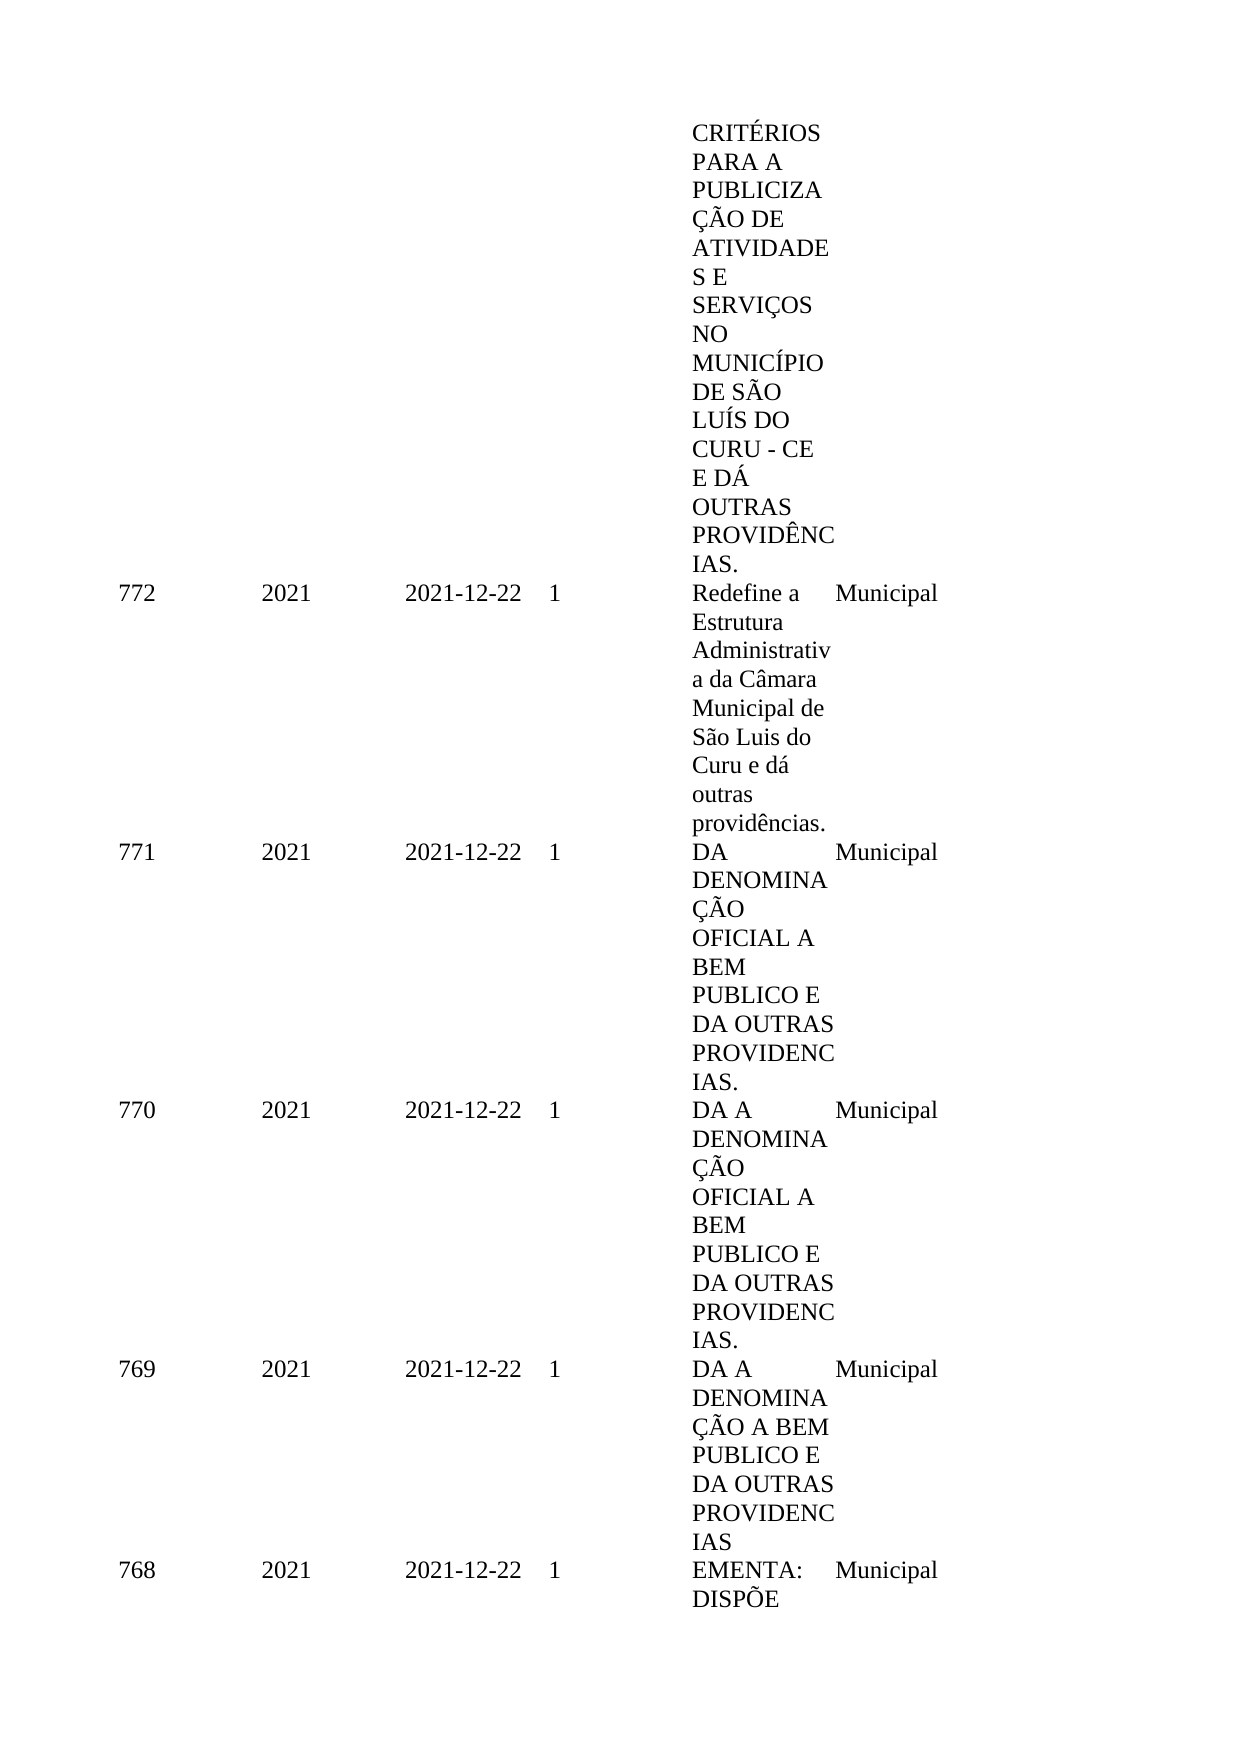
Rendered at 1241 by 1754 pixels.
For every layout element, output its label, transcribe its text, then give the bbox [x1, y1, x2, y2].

table_cell 1 [548, 1096, 692, 1354]
table_cell [979, 1556, 1122, 1613]
table_cell Redefine a Estrutura Administrativa da Câmara Municipal de São Luis do Curu e dá outras providências. [692, 578, 835, 837]
table_cell [548, 118, 692, 578]
table_cell 2021-12-22 [405, 837, 548, 1096]
table_cell DA A DENOMINAÇÃO A BEM PUBLICO E DA OUTRAS PROVIDENCIAS [692, 1354, 835, 1556]
table_cell 1 [548, 1556, 692, 1613]
table_cell [979, 1354, 1122, 1556]
table_cell Municipal [835, 837, 979, 1096]
table_cell Municipal [835, 1096, 979, 1354]
table_cell 2021 [261, 837, 405, 1096]
table_cell 770 [118, 1096, 261, 1354]
table_cell [979, 1096, 1122, 1354]
table_cell 2021-12-22 [405, 1354, 548, 1556]
table_cell [979, 118, 1122, 578]
table_cell Municipal [835, 578, 979, 837]
table_cell 2021 [261, 578, 405, 837]
table_cell 2021 [261, 1354, 405, 1556]
table_cell Municipal [835, 1354, 979, 1556]
table_cell [979, 578, 1122, 837]
table_cell 1 [548, 578, 692, 837]
table_cell 771 [118, 837, 261, 1096]
table_cell 2021 [261, 1556, 405, 1613]
table_cell 2021-12-22 [405, 1096, 548, 1354]
table_cell 2021-12-22 [405, 1556, 548, 1613]
table_cell 1 [548, 1354, 692, 1556]
table_cell [261, 118, 405, 578]
table_cell DA A DENOMINAÇÃO OFICIAL A BEM PUBLICO E DA OUTRAS PROVIDENCIAS. [692, 1096, 835, 1354]
table_cell 2021-12-22 [405, 578, 548, 837]
table_cell 768 [118, 1556, 261, 1613]
table_cell [979, 837, 1122, 1096]
table_cell CRITÉRIOS PARA A PUBLICIZAÇÃO DE ATIVIDADES E SERVIÇOS NO MUNICÍPIO DE SÃO LUÍS DO CURU - CE E DÁ OUTRAS PROVIDÊNCIAS. [692, 118, 835, 578]
table_cell [118, 118, 261, 578]
table_cell DA DENOMINAÇÃO OFICIAL A BEM PUBLICO E DA OUTRAS PROVIDENCIAS. [692, 837, 835, 1096]
table_cell [405, 118, 548, 578]
table_cell 772 [118, 578, 261, 837]
table_cell 1 [548, 837, 692, 1096]
table_cell [835, 118, 979, 578]
table_cell EMENTA: DISPÕE [692, 1556, 835, 1613]
table_cell 769 [118, 1354, 261, 1556]
table_cell 2021 [261, 1096, 405, 1354]
table_cell Municipal [835, 1556, 979, 1613]
